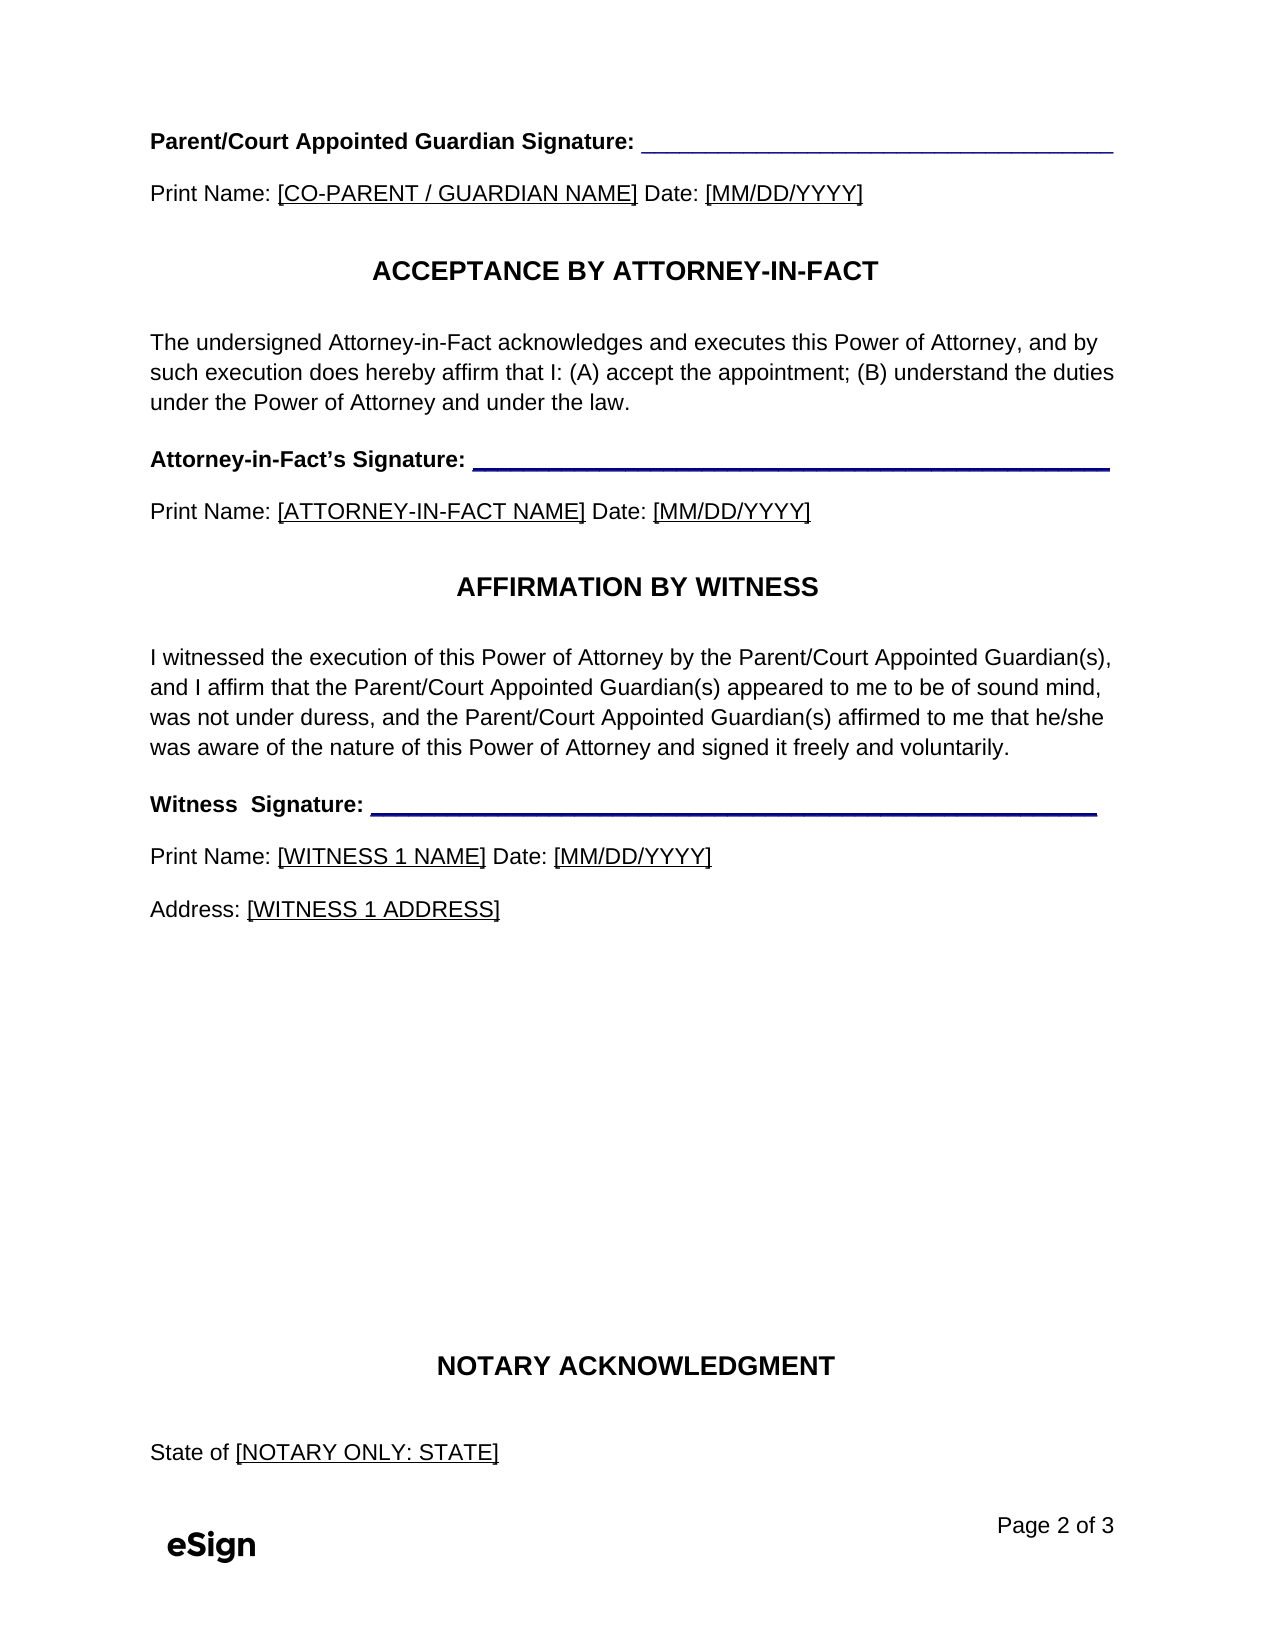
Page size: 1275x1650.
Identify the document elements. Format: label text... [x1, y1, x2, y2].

text ACCEPTANCE BY ATTORNEY-IN-FACT [150, 255, 1101, 286]
text Print Name: [CO-PARENT / GUARDIAN NAME] Date: [MM/DD/YYYY] [150, 180, 1122, 207]
text Attorney-in-Fact’s Signature: __________________________________________________ [150, 446, 1122, 472]
text Print Name: [ATTORNEY-IN-FACT NAME] Date: [MM/DD/YYYY] [150, 498, 1122, 524]
text NOTARY ACKNOWLEDGMENT [150, 1350, 1122, 1381]
text I witnessed the execution of this Power of Attorney by the Parent/Court Appointed Guardian(s), and I affirm that the Parent/Court Appointed Guardian(s) appeared to me to be of sound mind, was not under duress, and the Parent/Court Appointed Guardian(s) affirmed to me that he/she was aware of the nature of this Power of Attorney and signed it freely and voluntarily. [150, 643, 1122, 760]
text Witness Signature: _________________________________________________________ [150, 791, 1122, 817]
text State of [NOTARY ONLY: STATE] [150, 1439, 1122, 1465]
text AFFIRMATION BY WITNESS [150, 571, 1125, 602]
text Address: [WITNESS 1 ADDRESS] [150, 896, 1122, 922]
text Print Name: [WITNESS 1 NAME] Date: [MM/DD/YYYY] [150, 843, 1122, 870]
text Parent/Court Appointed Guardian Signature: _____________________________________ [150, 128, 1122, 154]
text The undersigned Attorney-in-Fact acknowledges and executes this Power of Attorney, and by such execution does hereby affirm that I: (A) accept the appointment; (B) understand the duties under the Power of Attorney and under the law. [150, 328, 1118, 415]
